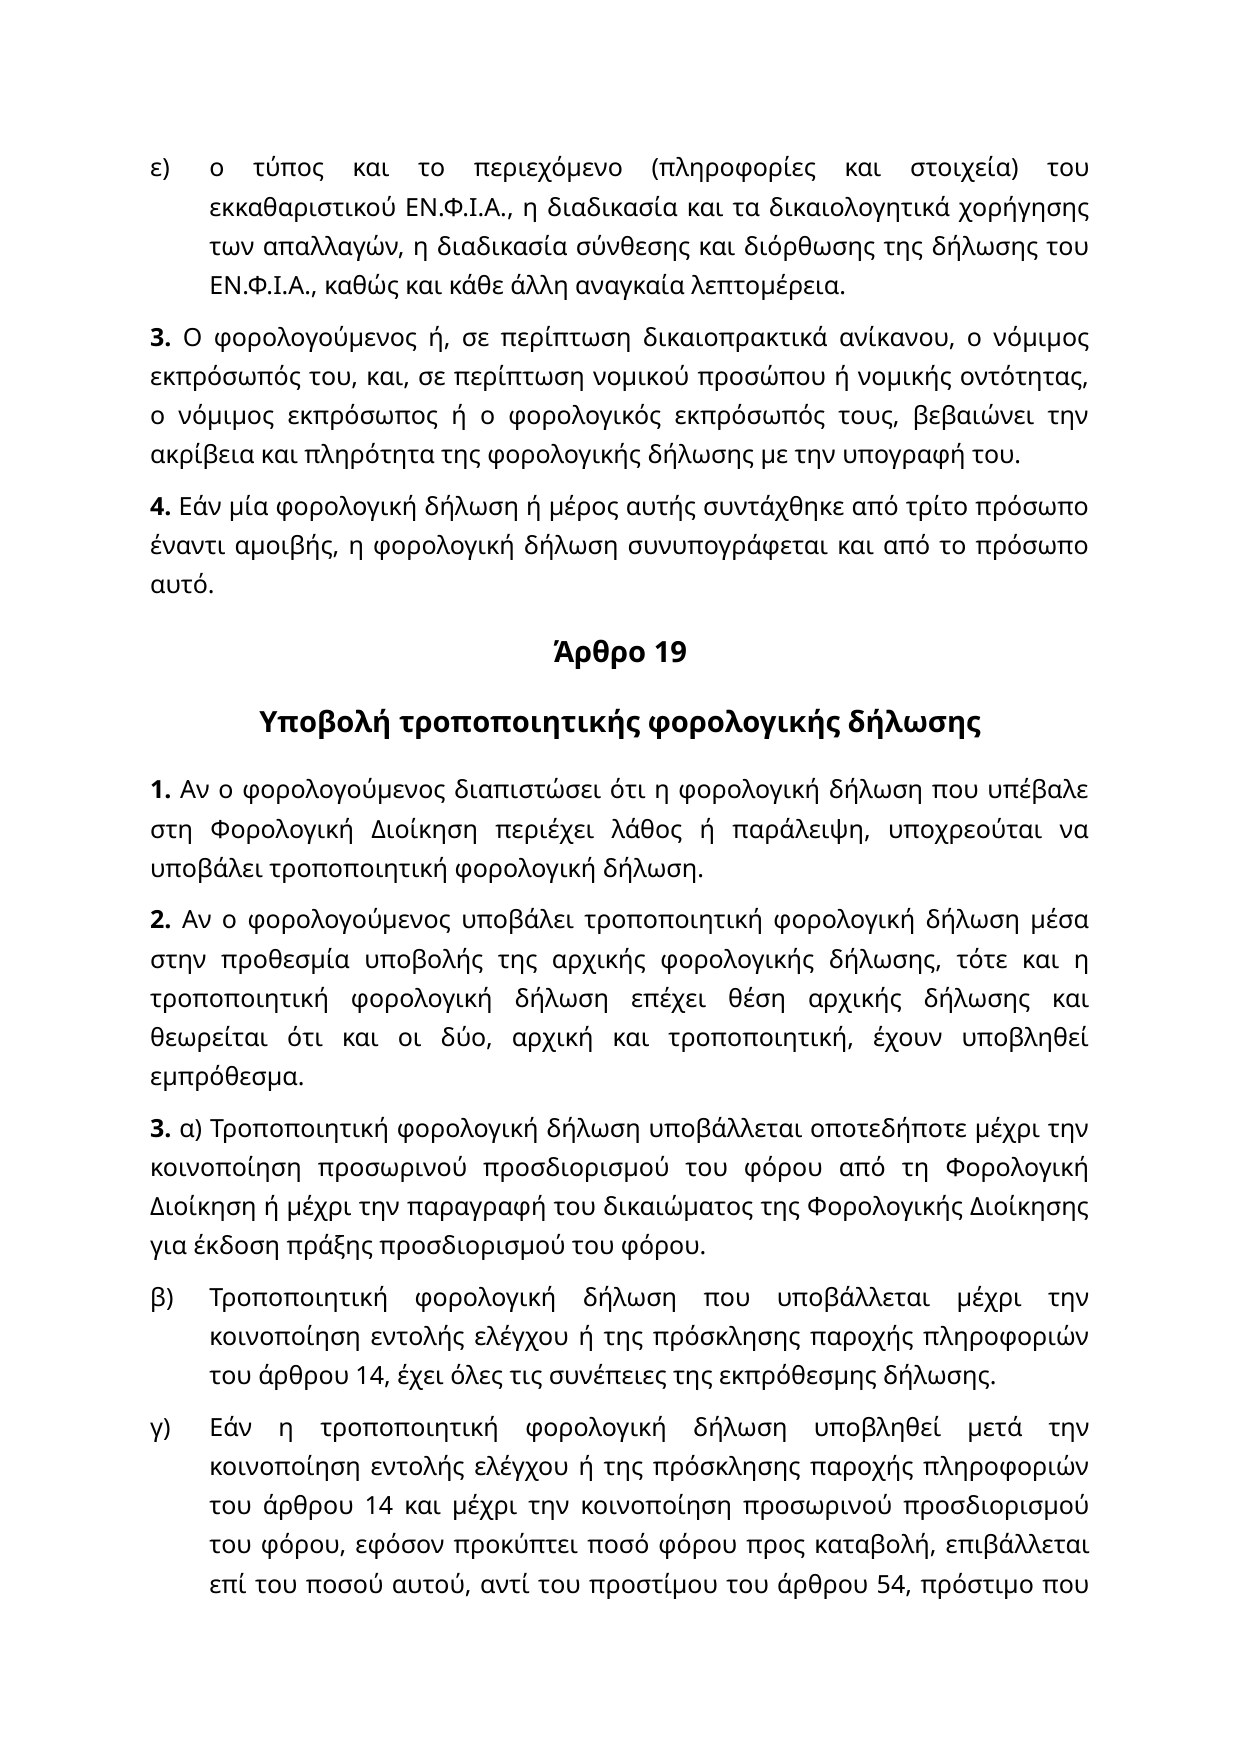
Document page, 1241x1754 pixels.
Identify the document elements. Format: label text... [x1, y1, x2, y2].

list β) Τροποποιητική φορολογική δήλωση που υποβάλλεται μέχρι την κοινοποίηση εντολής ελέγχου ή της πρόσκλησης παροχής πληροφοριών του άρθρου 14, έχει όλες τις συνέπειες της εκπρόθεσμης δήλωσης. [150, 1279, 1090, 1392]
text 3. α) Τροποποιητική φορολογική δήλωση υποβάλλεται οποτεδήποτε μέχρι την κοινοποίηση προσωρινού προσδιορισμού του φόρου από τη Φορολογική Διοίκηση ή μέχρι την παραγραφή του δικαιώματος της Φορολογικής Διοίκησης για έκδοση πράξης προσδιορισμού του φόρου. [150, 1110, 1090, 1262]
text 2. Αν ο φορολογούμενος υποβάλει τροποποιητική φορολογική δήλωση μέσα στην προθεσμία υποβολής της αρχικής φορολογικής δήλωσης, τότε και η τροποποιητική φορολογική δήλωση επέχει θέση αρχικής δήλωσης και θεωρείται ότι και οι δύο, αρχική και τροποποιητική, έχουν υποβληθεί εμπρόθεσμα. [150, 902, 1090, 1093]
list γ) Εάν η τροποποιητική φορολογική δήλωση υποβληθεί μετά την κοινοποίηση εντολής ελέγχου ή της πρόσκλησης παροχής πληροφοριών του άρθρου 14 και μέχρι την κοινοποίηση προσωρινού προσδιορισμού του φόρου, εφόσον προκύπτει ποσό φόρου προς καταβολή, επιβάλλεται επί του ποσού αυτού, αντί του προστίμου του άρθρου 54, πρόστιμο που [150, 1409, 1090, 1600]
subtitle Άρθρο 19 [150, 631, 1090, 671]
list ε) ο τύπος και το περιεχόμενο (πληροφορίες και στοιχεία) του εκκαθαριστικού ΕΝ.Φ.Ι.Α., η διαδικασία και τα δικαιολογητικά χορήγησης των απαλλαγών, η διαδικασία σύνθεσης και διόρθωσης της δήλωσης του ΕΝ.Φ.Ι.Α., καθώς και κάθε άλλη αναγκαία λεπτομέρεια. [150, 150, 1090, 302]
text 4. Εάν μία φορολογική δήλωση ή μέρος αυτής συντάχθηκε από τρίτο πρόσωπο έναντι αμοιβής, η φορολογική δήλωση συνυπογράφεται και από το πρόσωπο αυτό. [150, 488, 1090, 601]
subtitle Υποβολή τροποποιητικής φορολογικής δήλωσης [150, 701, 1090, 741]
text 1. Αν ο φορολογούμενος διαπιστώσει ότι η φορολογική δήλωση που υπέβαλε στη Φορολογική Διοίκηση περιέχει λάθος ή παράλειψη, υποχρεούται να υποβάλει τροποποιητική φορολογική δήλωση. [150, 772, 1090, 884]
text 3. Ο φορολογούμενος ή, σε περίπτωση δικαιοπρακτικά ανίκανου, ο νόμιμος εκπρόσωπός του, και, σε περίπτωση νομικού προσώπου ή νομικής οντότητας, ο νόμιμος εκπρόσωπος ή ο φορολογικός εκπρόσωπός τους, βεβαιώνει την ακρίβεια και πληρότητα της φορολογικής δήλωσης με την υπογραφή του. [150, 319, 1090, 471]
